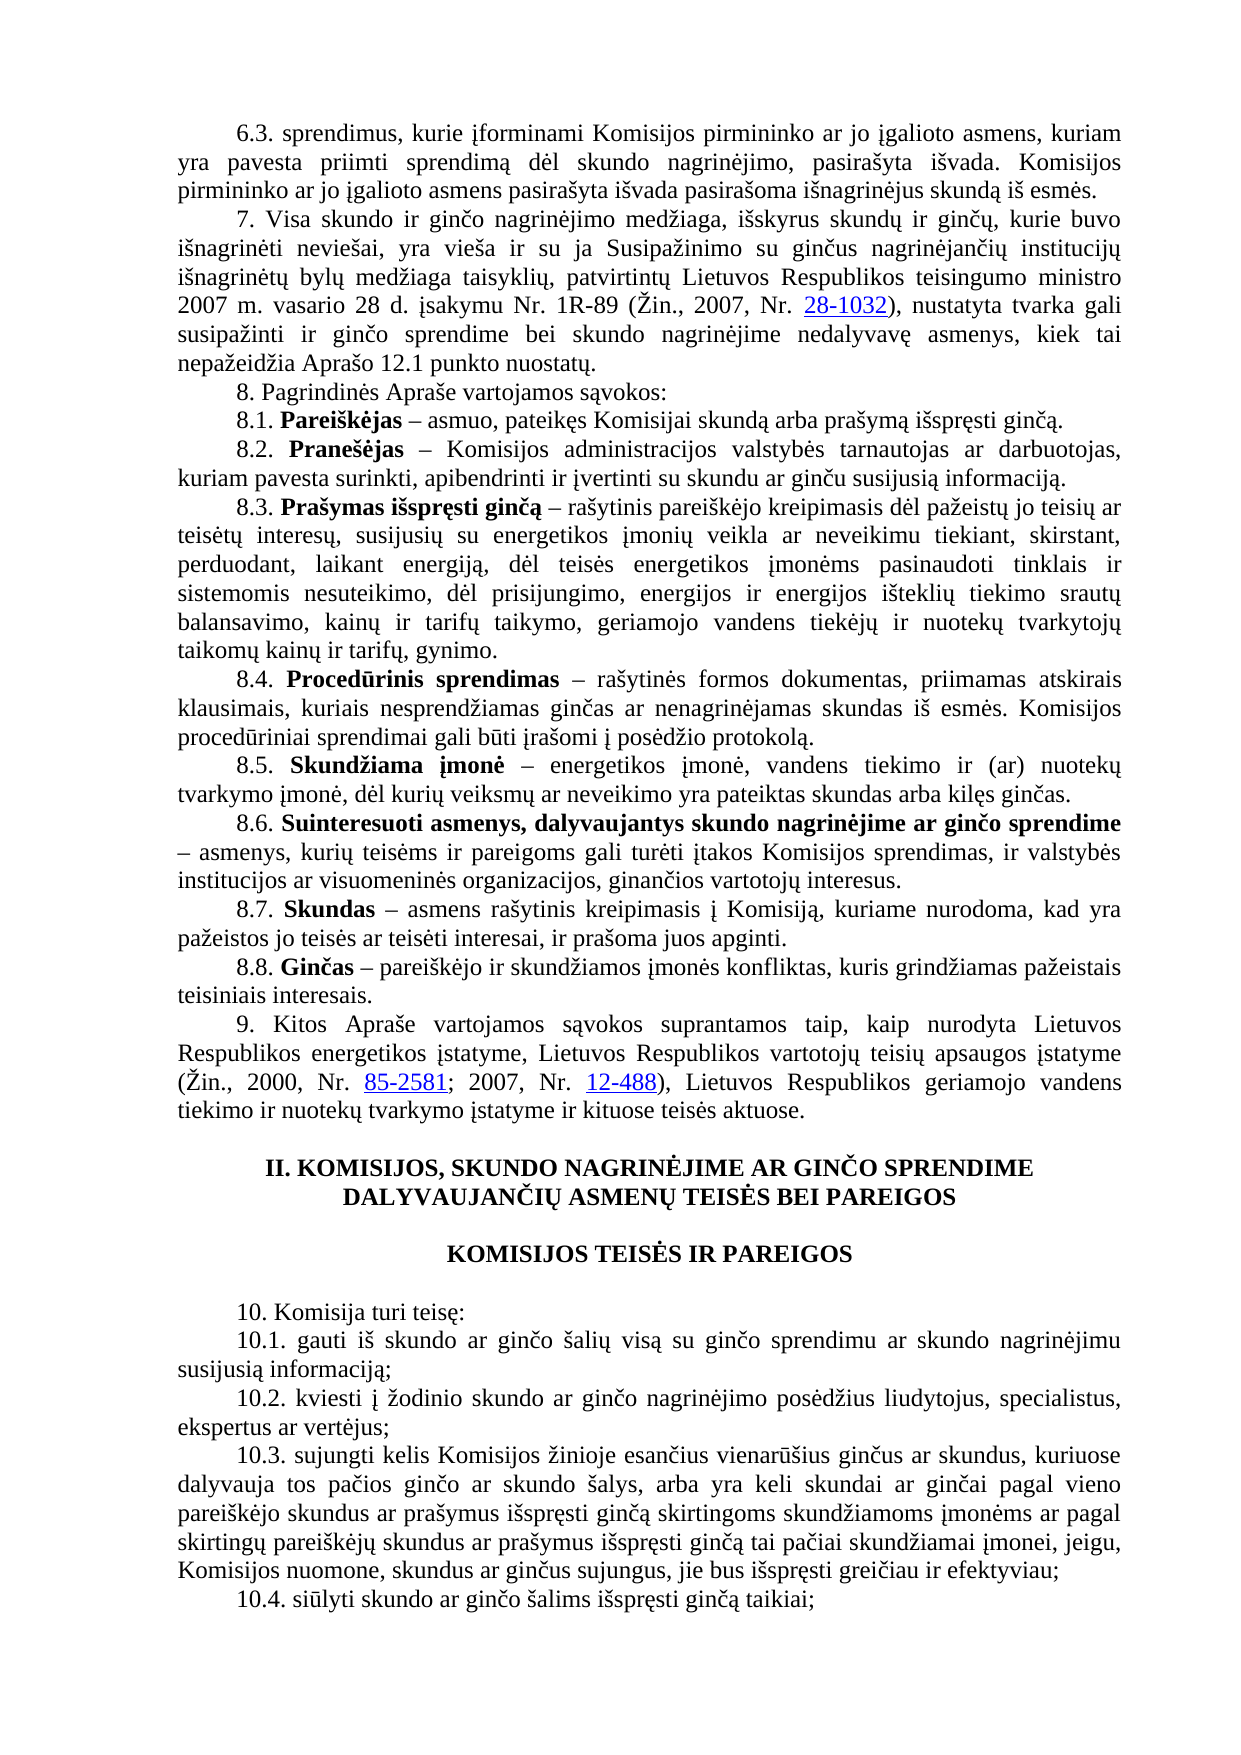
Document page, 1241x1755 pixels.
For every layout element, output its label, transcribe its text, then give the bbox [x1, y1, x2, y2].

text 8.4. Procedūrinis sprendimas – rašytinės formos dokumentas, priimamas atskirais klausimais, kuriais nesprendžiamas ginčas ar nenagrinėjamas skundas iš esmės. Komisijos procedūriniai sprendimai gali būti įrašomi į posėdžio protokolą. [177, 664, 1122, 751]
text 8.5. Skundžiama įmonė – energetikos įmonė, vandens tiekimo ir (ar) nuotekų tvarkymo įmonė, dėl kurių veiksmų ar neveikimo yra pateiktas skundas arba kilęs ginčas. [177, 751, 1122, 808]
text 8.1. Pareiškėjas – asmuo, pateikęs Komisijai skundą arba prašymą išspręsti ginčą. [177, 406, 1122, 434]
text 9. Kitos Apraše vartojamos sąvokos suprantamos taip, kaip nurodyta Lietuvos Respublikos energetikos įstatyme, Lietuvos Respublikos vartotojų teisių apsaugos įstatyme (Žin., 2000, Nr. 85-2581; 2007, Nr. 12-488), Lietuvos Respublikos geriamojo vandens tiekimo ir nuotekų tvarkymo įstatyme ir kituose teisės aktuose. [177, 1009, 1122, 1124]
text II. KOMISIJOS, SKUNDO NAGRINĖJIME AR GINČO SPRENDIME DALYVAUJANČIŲ ASMENŲ TEISĖS BEI PAREIGOS [177, 1153, 1122, 1211]
text 8.2. Pranešėjas – Komisijos administracijos valstybės tarnautojas ar darbuotojas, kuriam pavesta surinkti, apibendrinti ir įvertinti su skundu ar ginču susijusią informaciją. [177, 434, 1122, 492]
text 7. Visa skundo ir ginčo nagrinėjimo medžiaga, išskyrus skundų ir ginčų, kurie buvo išnagrinėti neviešai, yra vieša ir su ja Susipažinimo su ginčus nagrinėjančių institucijų išnagrinėtų bylų medžiaga taisyklių, patvirtintų Lietuvos Respublikos teisingumo ministro 2007 m. vasario 28 d. įsakymu Nr. 1R-89 (Žin., 2007, Nr. 28-1032), nustatyta tvarka gali susipažinti ir ginčo sprendime bei skundo nagrinėjime nedalyvavę asmenys, kiek tai nepažeidžia Aprašo 12.1 punkto nuostatų. [177, 204, 1122, 377]
text 10.2. kviesti į žodinio skundo ar ginčo nagrinėjimo posėdžius liudytojus, specialistus, ekspertus ar vertėjus; [177, 1383, 1122, 1441]
text 10.4. siūlyti skundo ar ginčo šalims išspręsti ginčą taikiai; [177, 1584, 1122, 1613]
text 8.7. Skundas – asmens rašytinis kreipimasis į Komisiją, kuriame nurodoma, kad yra pažeistos jo teisės ar teisėti interesai, ir prašoma juos apginti. [177, 894, 1122, 952]
text 8. Pagrindinės Apraše vartojamos sąvokos: [177, 377, 1122, 406]
text 8.3. Prašymas išspręsti ginčą – rašytinis pareiškėjo kreipimasis dėl pažeistų jo teisių ar teisėtų interesų, susijusių su energetikos įmonių veikla ar neveikimu tiekiant, skirstant, perduodant, laikant energiją, dėl teisės energetikos įmonėms pasinaudoti tinklais ir sistemomis nesuteikimo, dėl prisijungimo, energijos ir energijos išteklių tiekimo srautų balansavimo, kainų ir tarifų taikymo, geriamojo vandens tiekėjų ir nuotekų tvarkytojų taikomų kainų ir tarifų, gynimo. [177, 492, 1122, 664]
text 8.8. Ginčas – pareiškėjo ir skundžiamos įmonės konfliktas, kuris grindžiamas pažeistais teisiniais interesais. [177, 952, 1122, 1009]
text 8.6. Suinteresuoti asmenys, dalyvaujantys skundo nagrinėjime ar ginčo sprendime – asmenys, kurių teisėms ir pareigoms gali turėti įtakos Komisijos sprendimas, ir valstybės institucijos ar visuomeninės organizacijos, ginančios vartotojų interesus. [177, 808, 1122, 894]
text 10. Komisija turi teisę: [177, 1297, 1122, 1326]
text 10.3. sujungti kelis Komisijos žinioje esančius vienarūšius ginčus ar skundus, kuriuose dalyvauja tos pačios ginčo ar skundo šalys, arba yra keli skundai ar ginčai pagal vieno pareiškėjo skundus ar prašymus išspręsti ginčą skirtingoms skundžiamoms įmonėms ar pagal skirtingų pareiškėjų skundus ar prašymus išspręsti ginčą tai pačiai skundžiamai įmonei, jeigu, Komisijos nuomone, skundus ar ginčus sujungus, jie bus išspręsti greičiau ir efektyviau; [177, 1441, 1122, 1584]
text 10.1. gauti iš skundo ar ginčo šalių visą su ginčo sprendimu ar skundo nagrinėjimu susijusią informaciją; [177, 1326, 1122, 1383]
text KOMISIJOS TEISĖS IR PAREIGOS [177, 1239, 1122, 1268]
text 6.3. sprendimus, kurie įforminami Komisijos pirmininko ar jo įgalioto asmens, kuriam yra pavesta priimti sprendimą dėl skundo nagrinėjimo, pasirašyta išvada. Komisijos pirmininko ar jo įgalioto asmens pasirašyta išvada pasirašoma išnagrinėjus skundą iš esmės. [177, 118, 1122, 204]
